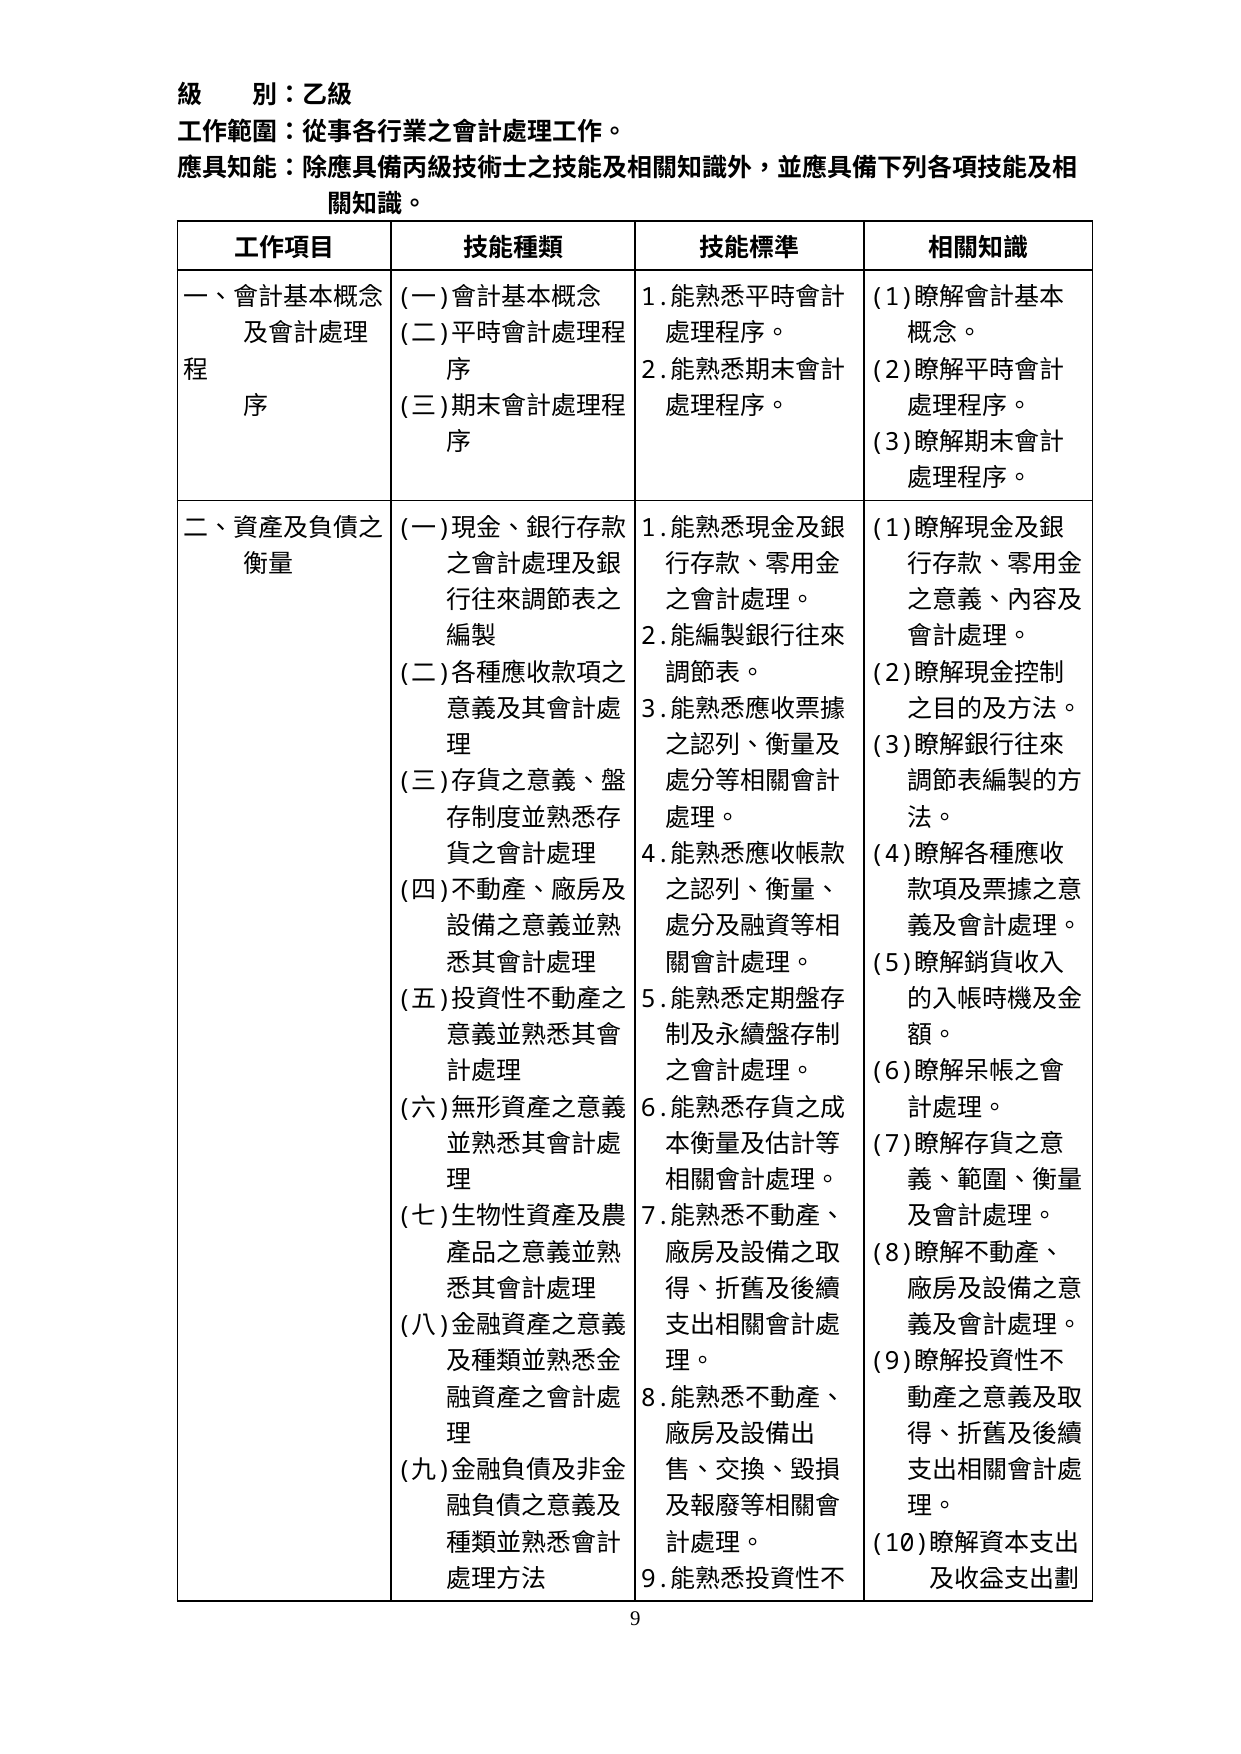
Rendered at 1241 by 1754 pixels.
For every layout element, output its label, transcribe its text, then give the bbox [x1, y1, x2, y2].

table_cell 二、資產及負債之 衡量 [178, 501, 390, 1600]
text 應具知能：除應具備丙級技術士之技能及相關知識外，並應具備下列各項技能及相 [177, 147, 1092, 184]
table_header 技能種類 [392, 222, 634, 269]
table_cell 1.能熟悉平時會計處理程序。 2.能熟悉期末會計處理程序。 [636, 271, 863, 500]
text 關知識。 [177, 184, 1092, 220]
table_header 工作項目 [178, 222, 390, 269]
text 級 別：乙級 [177, 75, 1092, 111]
table_cell 1.能熟悉現金及銀行存款、零用金之會計處理。 2.能編製銀行往來調節表。 3.能熟悉應收票據之認列、衡量及處分等相關會計處理。 4.能熟悉應收帳款之認列、衡量、處分及融資等相關會計處理。 5.能熟悉定期盤存制及永續盤存制之會計處理。 6.能熟悉存貨之成本衡量及估計等相關會計處理。 7.能熟悉不動產、廠房及設備之取得、折舊及後續支出相關會計處理。 8.能熟悉不動產、廠房及設備出售、交換、毀損及報廢等相關會計處理。 9.能熟悉投資性不 [636, 501, 863, 1600]
table_cell 一、會計基本概念 及會計處理程 序 [178, 271, 390, 500]
table_header 相關知識 [865, 222, 1092, 269]
table_cell (一)會計基本概念 (二)平時會計處理程序 (三)期末會計處理程序 [392, 271, 634, 500]
text 工作範圍：從事各行業之會計處理工作。 [177, 111, 1092, 147]
table_cell (1)瞭解會計基本概念。 (2)瞭解平時會計處理程序。 (3)瞭解期末會計處理程序。 [865, 271, 1092, 500]
table_header 技能標準 [636, 222, 863, 269]
table_cell (一)現金、銀行存款之會計處理及銀行往來調節表之編製 (二)各種應收款項之意義及其會計處理 (三)存貨之意義、盤存制度並熟悉存貨之會計處理 (四)不動產、廠房及設備之意義並熟悉其會計處理 (五)投資性不動產之意義並熟悉其會計處理 (六)無形資產之意義並熟悉其會計處理 (七)生物性資產及農產品之意義並熟悉其會計處理 (八)金融資產之意義及種類並熟悉金融資產之會計處理 (九)金融負債及非金融負債之意義及種類並熟悉會計處理方法 [392, 501, 634, 1600]
table_cell (1)瞭解現金及銀行存款、零用金之意義、內容及會計處理。 (2)瞭解現金控制之目的及方法。 (3)瞭解銀行往來調節表編製的方法。 (4)瞭解各種應收款項及票據之意義及會計處理。 (5)瞭解銷貨收入的入帳時機及金額。 (6)瞭解呆帳之會計處理。 (7)瞭解存貨之意義、範圍、衡量及會計處理。 (8)瞭解不動產、廠房及設備之意義及會計處理。 (9)瞭解投資性不動產之意義及取得、折舊及後續支出相關會計處理。 (10)瞭解資本支出 及收益支出劃 [865, 501, 1092, 1600]
